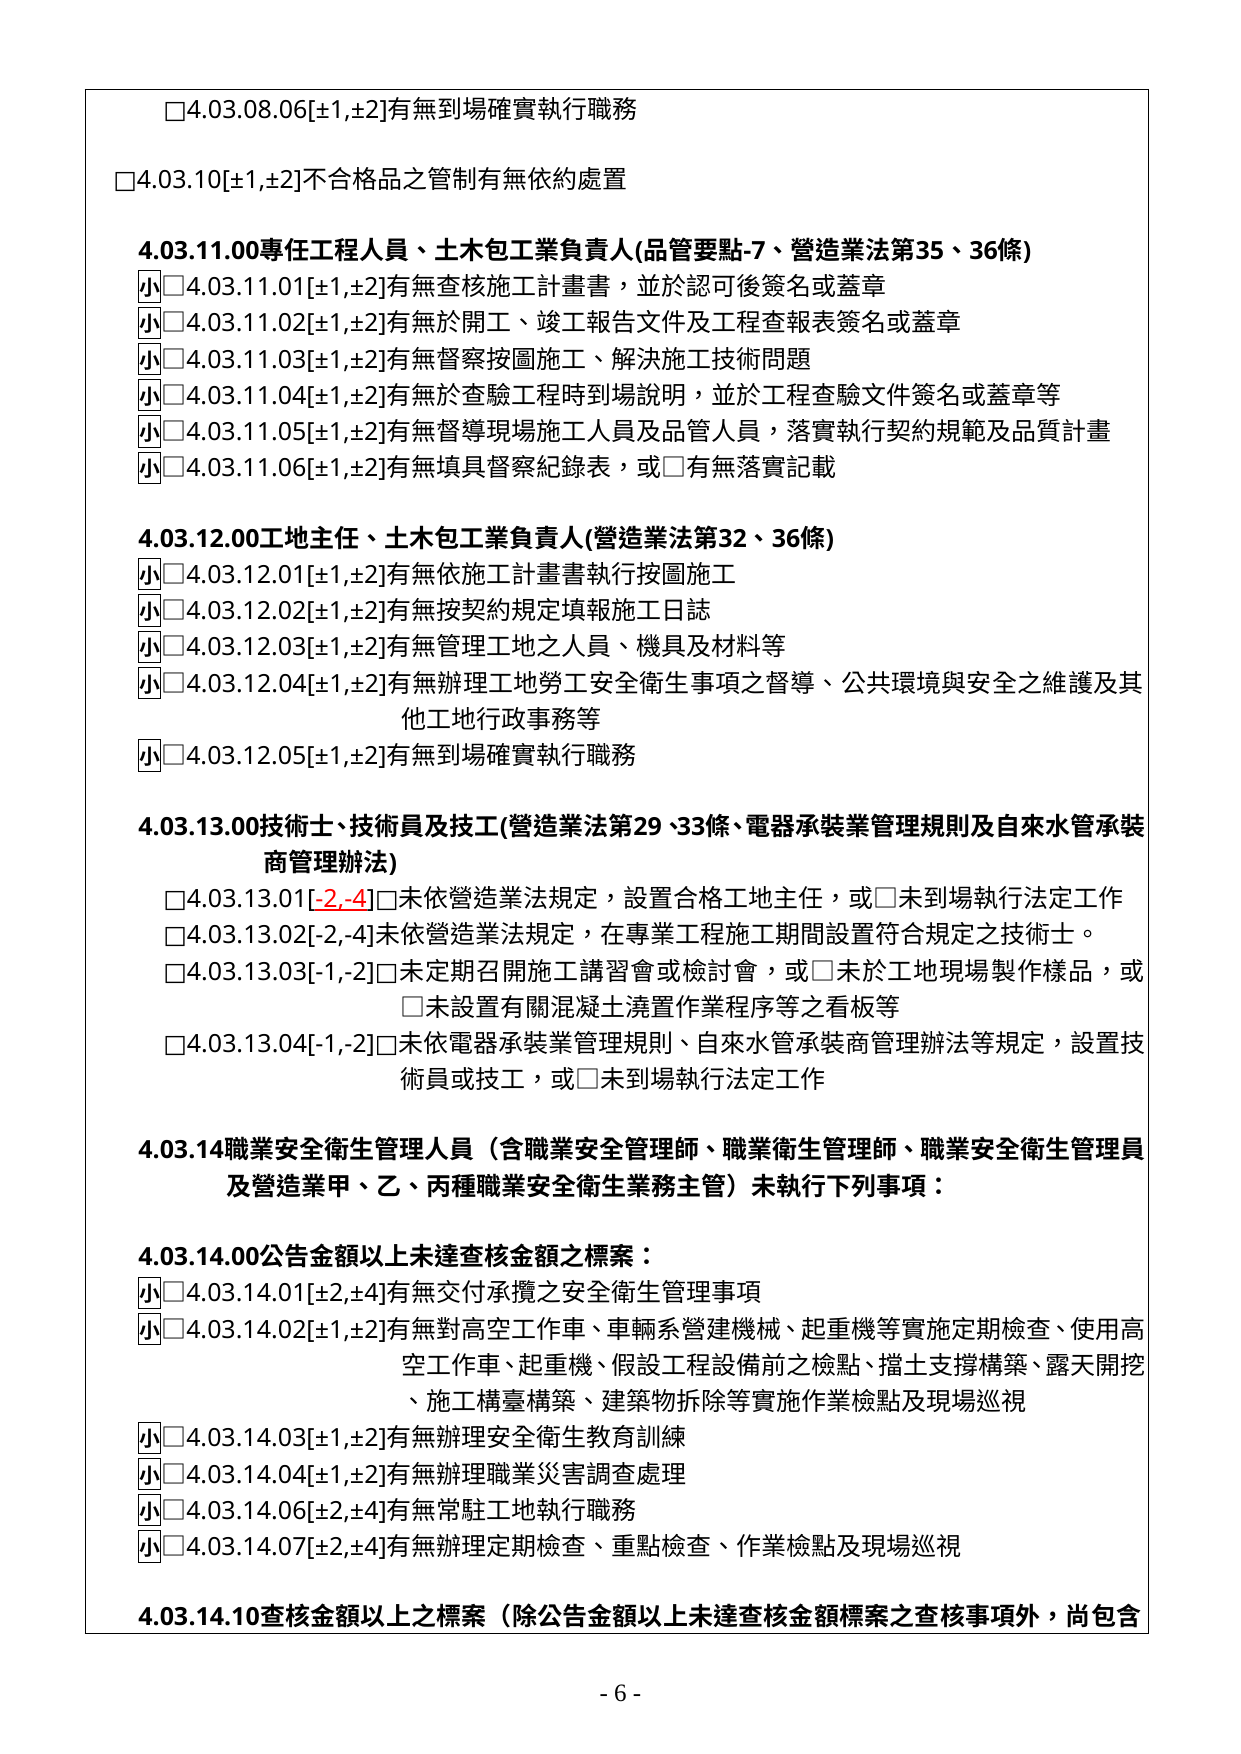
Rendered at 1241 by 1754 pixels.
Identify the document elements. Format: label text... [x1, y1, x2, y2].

table_cell □4.03.08.06[±1,±2]有無到場確實執行職務 □4.03.10[±1,±2]不合格品之管制有無依約處置 4.03.11.00專任工程人員、土木包工業負責人(品管要點-7、營造業法第35、36條) 小□4.03.11.01[±1,±2]有無查核施工計畫書，並於認可後簽名或蓋章 小□4.03.11.02[±1,±2]有無於開工、竣工報告文件及工程查報表簽名或蓋章 小□4.03.11.03[±1,±2]有無督察按圖施工、解決施工技術問題 小□4.03.11.04[±1,±2]有無於查驗工程時到場說明，並於工程查驗文件簽名或蓋章等 小□4.03.11.05[±1,±2]有無督導現場施工人員及品管人員，落實執行契約規範及品質計畫 小□4.03.11.06[±1,±2]有無填具督察紀錄表，或□有無落實記載 4.03.12.00工地主任、土木包工業負責人(營造業法第32、36條) 小□4.03.12.01[±1,±2]有無依施工計畫書執行按圖施工 小□4.03.12.02[±1,±2]有無按契約規定填報施工日誌 小□4.03.12.03[±1,±2]有無管理工地之人員、機具及材料等 小□4.03.12.04[±1,±2]有無辦理工地勞工安全衛生事項之督導、公共環境與安全之維護及其他工地行政事務等 小□4.03.12.05[±1,±2]有無到場確實執行職務 4.03.13.00技術士、技術員及技工(營造業法第29、33條、電器承裝業管理規則及自來水管承裝商管理辦法) □4.03.13.01[-2,-4]□未依營造業法規定，設置合格工地主任，或□未到場執行法定工作 □4.03.13.02[-2,-4]未依營造業法規定，在專業工程施工期間設置符合規定之技術士。 □4.03.13.03[-1,-2]□未定期召開施工講習會或檢討會，或□未於工地現場製作樣品，或□未設置有關混凝土澆置作業程序等之看板等 □4.03.13.04[-1,-2]□未依電器承裝業管理規則、自來水管承裝商管理辦法等規定，設置技術員或技工，或□未到場執行法定工作 4.03.14職業安全衛生管理人員（含職業安全管理師、職業衛生管理師、職業安全衛生管理員及營造業甲、乙、丙種職業安全衛生業務主管）未執行下列事項： 4.03.14.00公告金額以上未達查核金額之標案： 小□4.03.14.01[±2,±4]有無交付承攬之安全衛生管理事項 小□4.03.14.02[±1,±2]有無對高空工作車、車輛系營建機械、起重機等實施定期檢查、使用高空工作車、起重機、假設工程設備前之檢點、擋土支撐構築、露天開挖、施工構臺構築、建築物拆除等實施作業檢點及現場巡視 小□4.03.14.03[±1,±2]有無辦理安全衛生教育訓練 小□4.03.14.04[±1,±2]有無辦理職業災害調查處理 小□4.03.14.06[±2,±4]有無常駐工地執行職務 小□4.03.14.07[±2,±4]有無辦理定期檢查、重點檢查、作業檢點及現場巡視 4.03.14.10查核金額以上之標案（除公告金額以上未達查核金額標案之查核事項外，尚包含 [86, 90, 1148, 1633]
